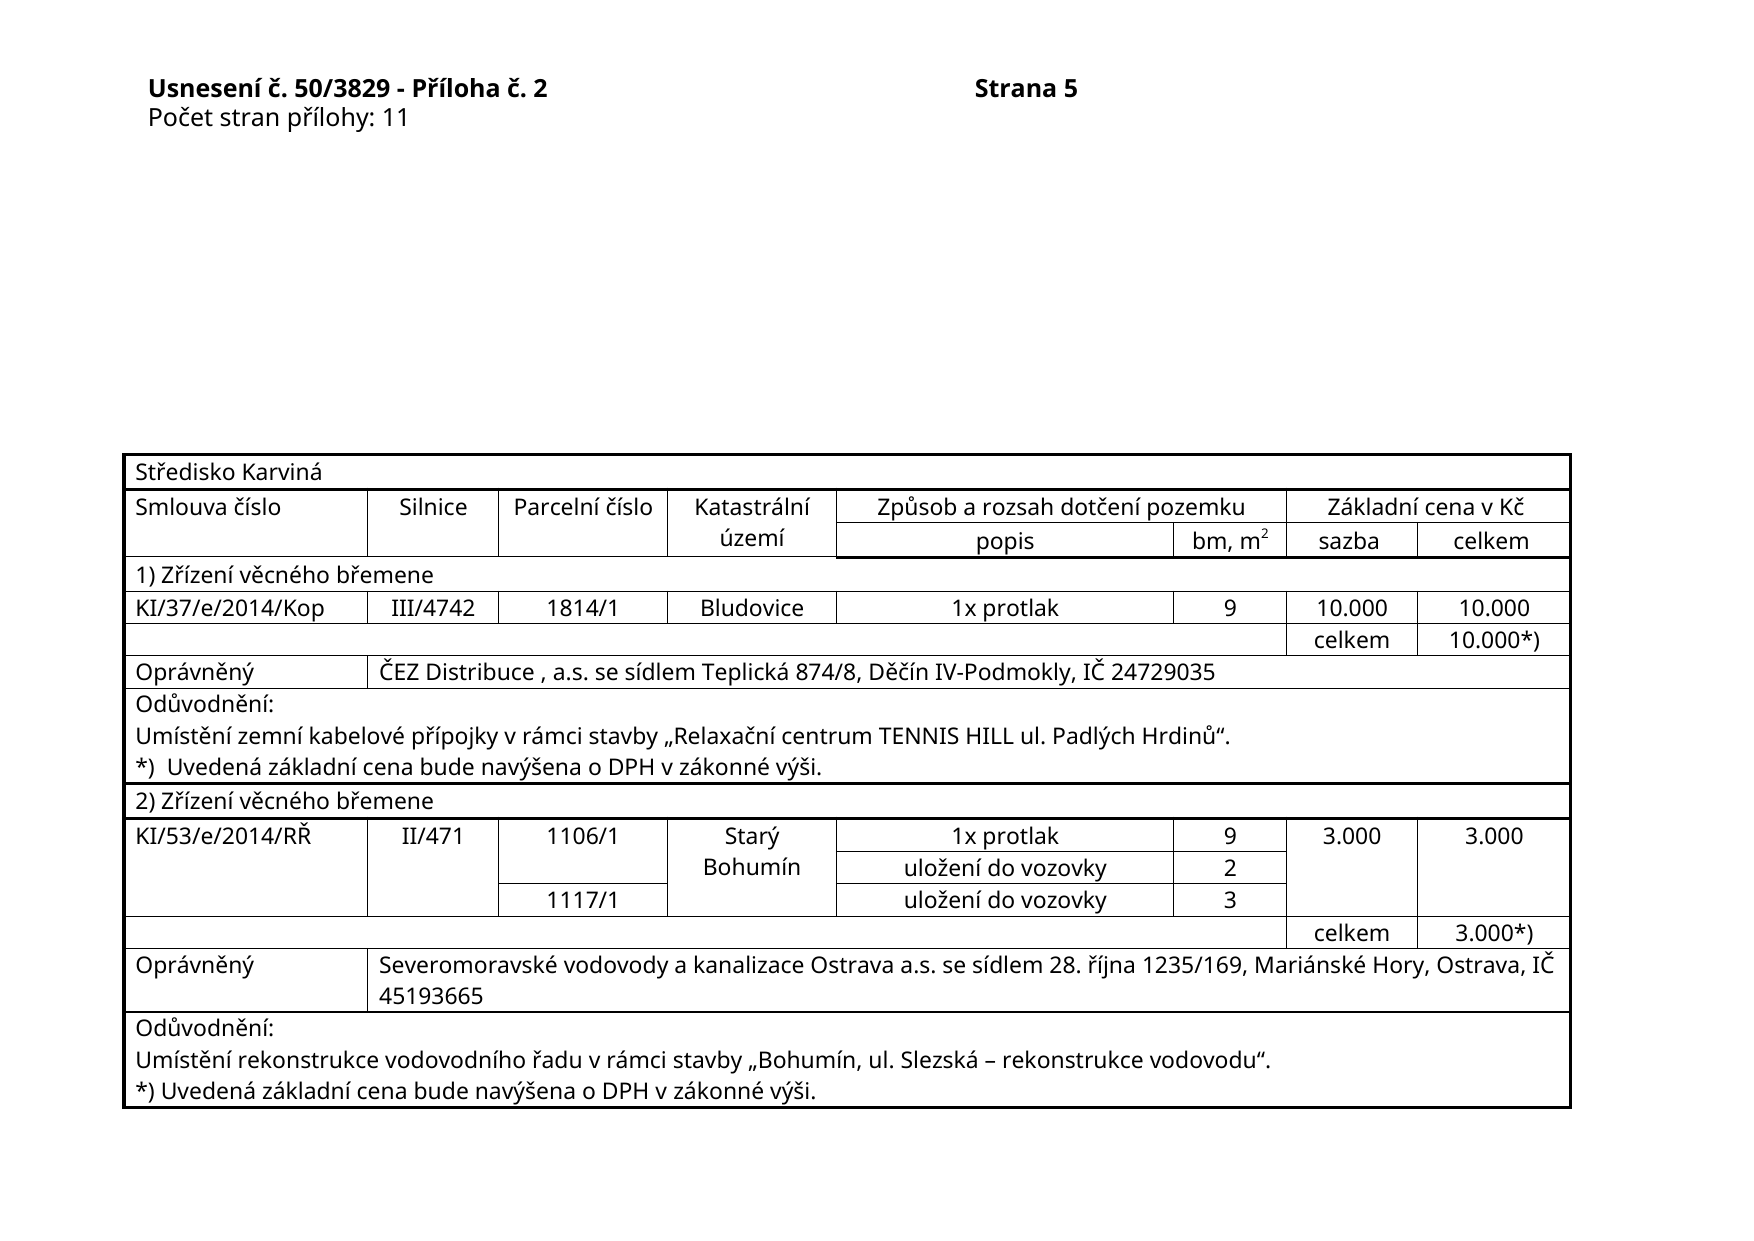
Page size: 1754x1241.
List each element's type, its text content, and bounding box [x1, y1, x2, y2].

table_cell celkem [1287, 917, 1417, 948]
table_cell 10.000 [1287, 592, 1417, 623]
table_cell 3 [1174, 884, 1286, 916]
table_cell 10.000*) [1418, 624, 1569, 655]
table_cell Způsob a rozsah dotčení pozemku [837, 491, 1286, 522]
table_cell 1x protlak [837, 820, 1173, 851]
table_cell Základní cena v Kč [1287, 491, 1569, 522]
table_cell 3.000 [1287, 820, 1417, 916]
table_header Středisko Karviná [126, 456, 1569, 487]
table_cell popis [837, 523, 1173, 556]
table_cell Starý Bohumín [668, 820, 836, 916]
table_cell celkem [1287, 624, 1417, 655]
table_cell Oprávněný [126, 656, 367, 687]
table_cell Odůvodnění: Umístění zemní kabelové přípojky v rámci stavby „Relaxační centrum TENNIS HILL ul. Padlých Hrdinů“. *) Uvedená základní cena bude navýšena o DPH v zákonné výši. [126, 689, 1569, 782]
table_cell 1117/1 [499, 884, 667, 916]
table_cell Oprávněný [126, 949, 367, 1011]
table_cell III/4742 [368, 592, 498, 623]
table_cell KI/53/e/2014/RŘ [126, 820, 367, 916]
table_cell Severomoravské vodovody a kanalizace Ostrava a.s. se sídlem 28. října 1235/169, Mariánské Hory, Ostrava, IČ 45193665 [368, 949, 1569, 1011]
table_cell sazba [1287, 523, 1417, 556]
table_cell bm, m2 [1174, 523, 1286, 556]
table_cell Katastrální území [668, 491, 836, 556]
table_cell [126, 917, 1286, 948]
table_cell 3.000 [1418, 820, 1569, 916]
table_cell celkem [1418, 523, 1569, 556]
table_cell 1106/1 [499, 820, 667, 883]
table_cell ČEZ Distribuce , a.s. se sídlem Teplická 874/8, Děčín IV-Podmokly, IČ 24729035 [368, 656, 1569, 687]
table_cell Bludovice [668, 592, 836, 623]
table_cell Parcelní číslo [499, 491, 667, 556]
table_cell 1814/1 [499, 592, 667, 623]
table_cell 9 [1174, 820, 1286, 851]
table_cell [126, 624, 1286, 655]
table_cell 2 [1174, 852, 1286, 883]
table_cell 3.000*) [1418, 917, 1569, 948]
table_cell 10.000 [1418, 592, 1569, 623]
table_cell Smlouva číslo [126, 491, 367, 556]
table_cell Odůvodnění: Umístění rekonstrukce vodovodního řadu v rámci stavby „Bohumín, ul. Slezská – rekonstrukce vodovodu“. *) Uvedená základní cena bude navýšena o DPH v zákonné výši. [126, 1013, 1569, 1106]
table_cell KI/37/e/2014/Kop [126, 592, 367, 623]
table_cell uložení do vozovky [837, 852, 1173, 883]
table_cell 1x protlak [837, 592, 1173, 623]
table_cell 1) Zřízení věcného břemene [126, 557, 1569, 591]
table_cell 9 [1174, 592, 1286, 623]
table_cell Silnice [368, 491, 498, 556]
table_cell II/471 [368, 820, 498, 916]
table_cell uložení do vozovky [837, 884, 1173, 916]
table_cell 2) Zřízení věcného břemene [126, 785, 1569, 817]
